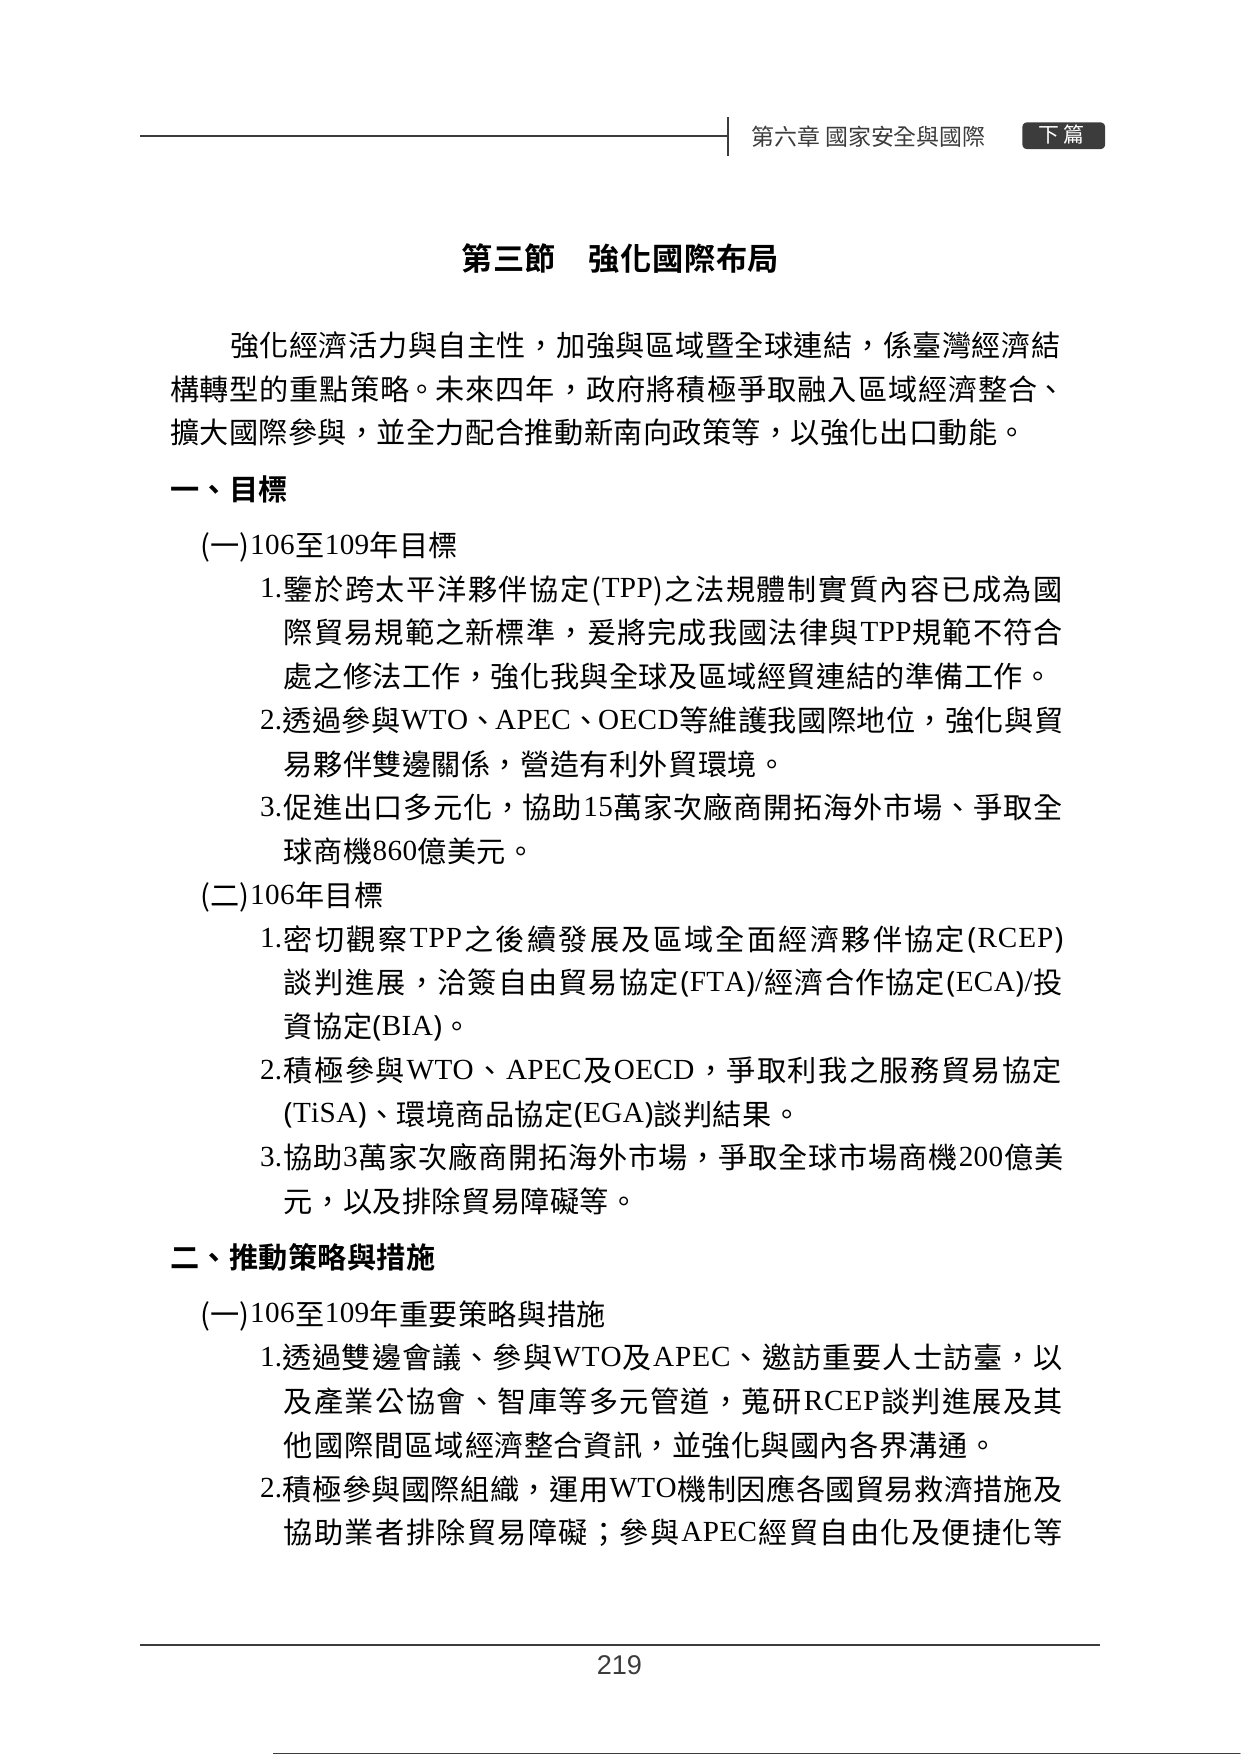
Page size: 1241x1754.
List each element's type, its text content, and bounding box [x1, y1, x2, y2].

subtitle 第三節 強化國際布局 [177, 236, 1063, 278]
subtitle (二)106年目標 [200, 872, 1063, 915]
subtitle (一)106至109年重要策略與措施 [200, 1290, 1063, 1334]
subtitle 二、推動策略與措施 [170, 1234, 1063, 1278]
subtitle 3.促進出口多元化，協助15萬家次廠商開拓海外市場、爭取全球商機860億美元。 [260, 784, 1063, 872]
subtitle 1.鑒於跨太平洋夥伴協定(TPP)之法規體制實質內容已成為國際貿易規範之新標準，爰將完成我國法律與TPP規範不符合處之修法工作，強化我與全球及區域經貿連結的準備工作。 [260, 565, 1063, 697]
subtitle 1.透過雙邊會議、參與WTO及APEC、邀訪重要人士訪臺，以及產業公協會、智庫等多元管道，蒐研RCEP談判進展及其他國際間區域經濟整合資訊，並強化與國內各界溝通。 [260, 1334, 1063, 1465]
subtitle 2. 積極參與WTO、APEC及OECD，爭取利我之服務貿易協定(TiSA)、環境商品協定(EGA)談判結果。 [260, 1047, 1063, 1134]
subtitle 1.密切觀察TPP之後續發展及區域全面經濟夥伴協定(RCEP)談判進展，洽簽自由貿易協定(FTA)/經濟合作協定(ECA)/投資協定(BIA)。 [260, 915, 1063, 1047]
subtitle 一、目標 [170, 465, 1063, 509]
subtitle 2.積極參與國際組織，運用WTO機制因應各國貿易救濟措施及協助業者排除貿易障礙；參與APEC經貿自由化及便捷化等 [260, 1465, 1063, 1553]
subtitle (一)106至109年目標 [200, 522, 1063, 565]
text 強化經濟活力與自主性，加強與區域暨全球連結，係臺灣經濟結構轉型的重點策略。未來四年，政府將積極爭取融入區域經濟整合、擴大國際參與，並全力配合推動新南向政策等，以強化出口動能。 [170, 322, 1063, 453]
subtitle 2.透過參與WTO、APEC、OECD等維護我國際地位，強化與貿易夥伴雙邊關係，營造有利外貿環境。 [260, 697, 1063, 784]
subtitle 3.協助3萬家次廠商開拓海外市場，爭取全球市場商機200億美元，以及排除貿易障礙等。 [260, 1134, 1063, 1222]
